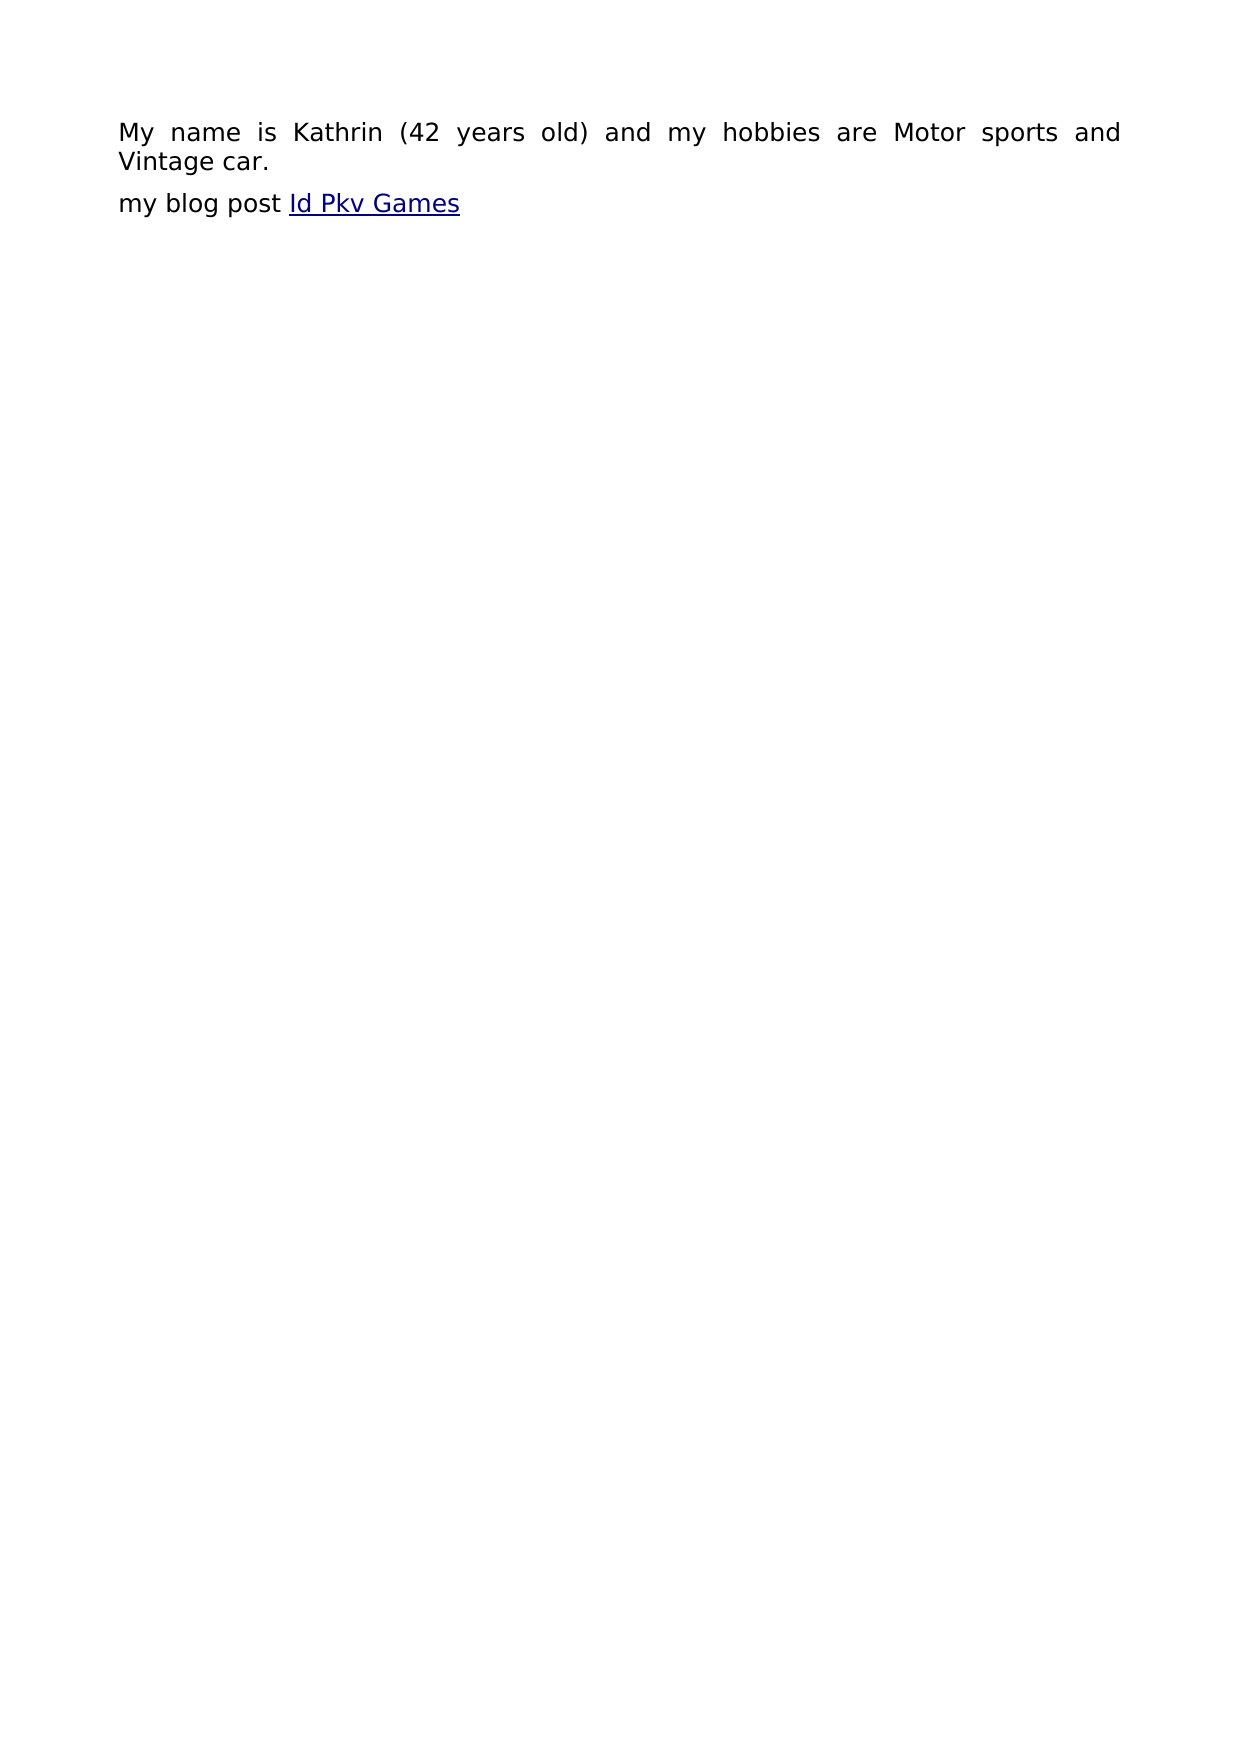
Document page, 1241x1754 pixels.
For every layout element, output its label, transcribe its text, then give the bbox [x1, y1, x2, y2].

text My name is Kathrin (42 years old) and my hobbies are Motor sports and Vintage car. [118, 118, 1122, 176]
text my blog post Id Pkv Games [118, 189, 1122, 218]
